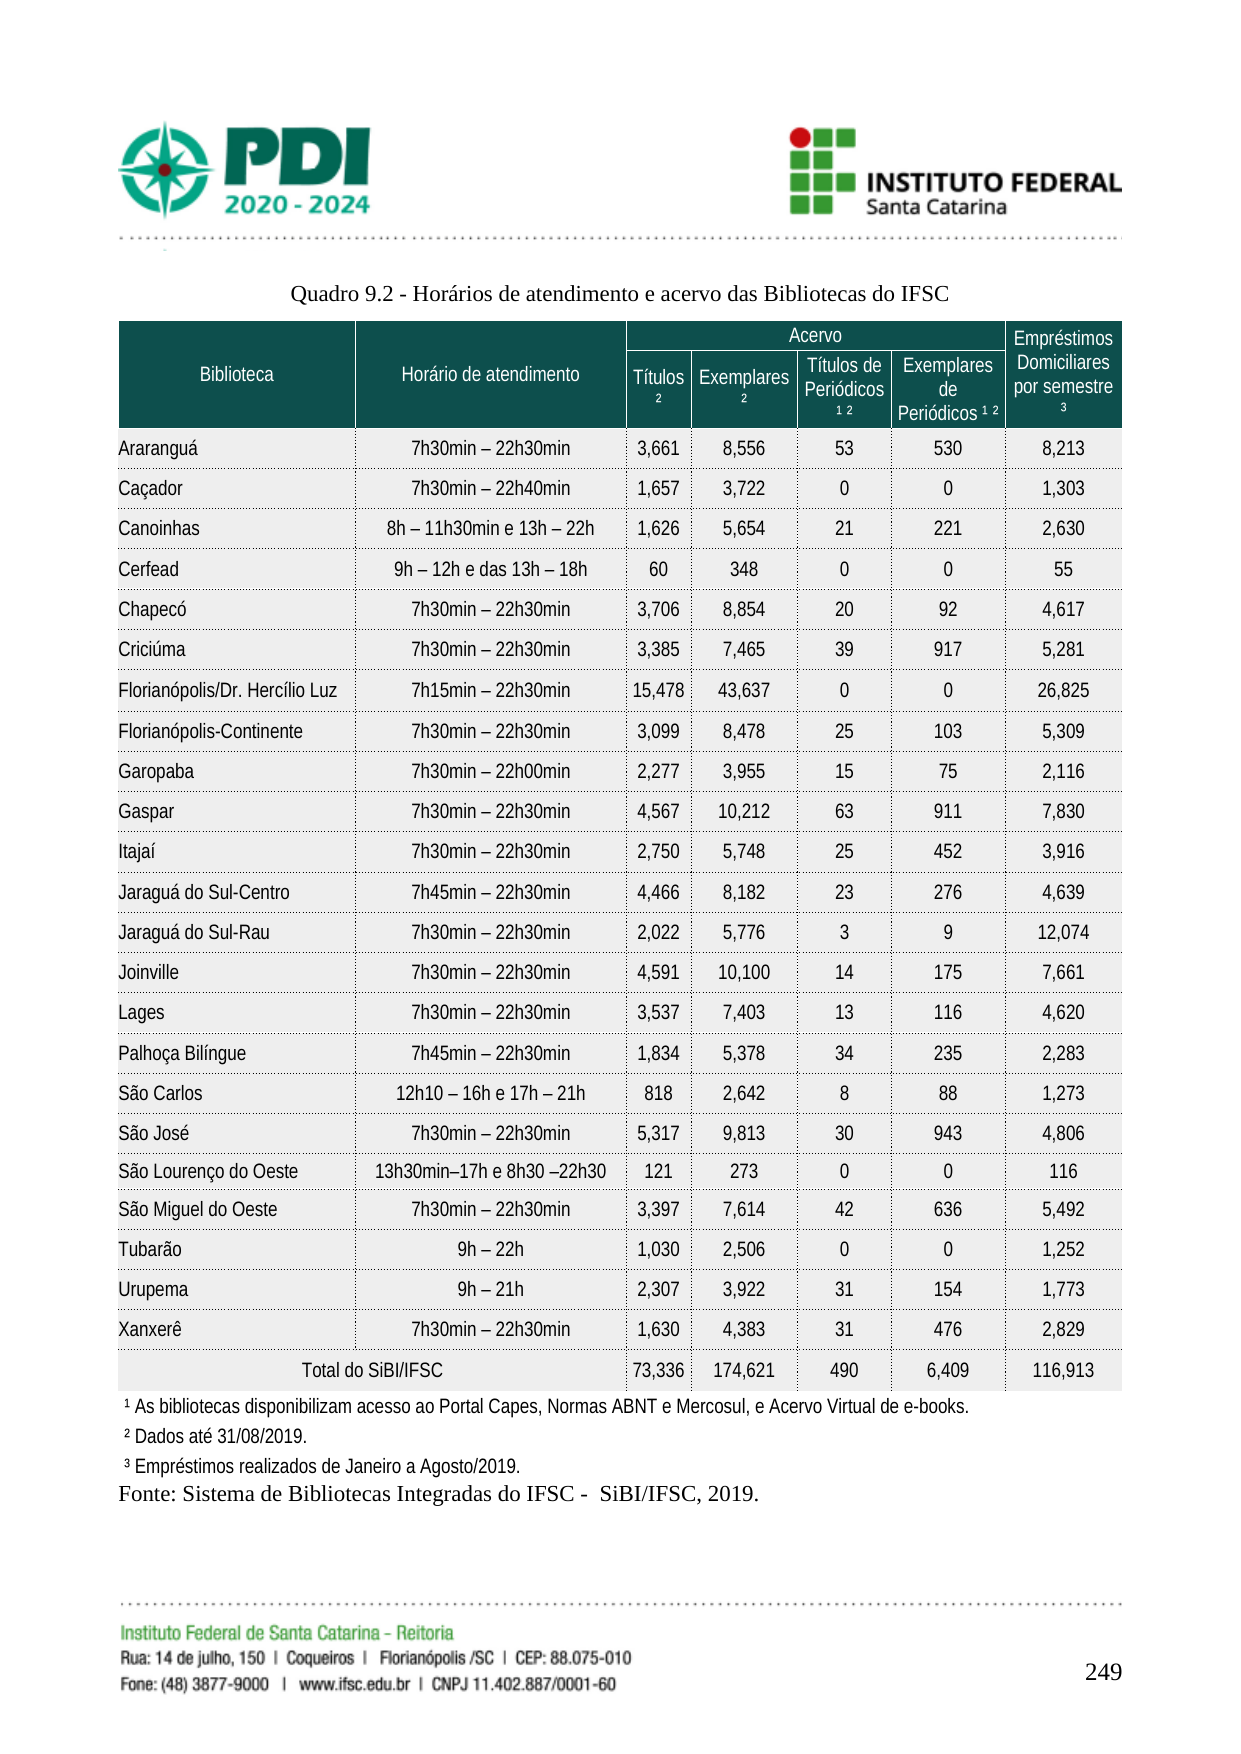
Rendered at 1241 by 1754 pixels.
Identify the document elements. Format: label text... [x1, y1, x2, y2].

table_cell 1.630 [626, 1309, 691, 1349]
table_cell 7h45min – 22h30min [355, 1033, 626, 1073]
table_cell 88 [891, 1073, 1005, 1113]
table_cell São Carlos [118, 1073, 355, 1113]
table_cell 7h30min – 22h30min [355, 831, 626, 872]
table_cell [626, 1451, 691, 1481]
table_cell 116 [891, 992, 1005, 1032]
table_cell 7h30min – 22h40min [355, 468, 626, 508]
table_cell 12h10 – 16h e 17h – 21h [355, 1073, 626, 1113]
table_cell 8.182 [691, 872, 797, 912]
table_cell Total do SiBI/IFSC [118, 1349, 626, 1391]
table_cell 75 [891, 751, 1005, 791]
table_cell 60 [626, 548, 691, 588]
table_cell 7h30min – 22h30min [355, 791, 626, 831]
table_cell 7h30min – 22h30min [355, 711, 626, 751]
table_cell 2.630 [1005, 508, 1122, 548]
table_cell 476 [891, 1309, 1005, 1349]
table_cell 1.252 [1005, 1229, 1122, 1269]
table_cell 4.591 [626, 952, 691, 992]
table_cell 25 [798, 831, 891, 872]
table_cell Florianópolis/Dr. Hercílio Luz [118, 669, 355, 711]
table_cell 39 [798, 629, 891, 669]
table_cell 4.383 [691, 1309, 797, 1349]
table_cell 276 [891, 872, 1005, 912]
table_cell 3.397 [626, 1189, 691, 1229]
table_cell 8.854 [691, 589, 797, 629]
table_cell Itajaí [118, 831, 355, 872]
table_cell 121 [626, 1153, 691, 1188]
table_cell 3.385 [626, 629, 691, 669]
table_cell [798, 1421, 891, 1451]
table_cell 3.706 [626, 589, 691, 629]
table_cell 4.617 [1005, 589, 1122, 629]
picture [118, 117, 1122, 251]
table_cell 3.922 [691, 1269, 797, 1309]
table_cell 7.661 [1005, 952, 1122, 992]
table_cell 7h30min – 22h30min [355, 952, 626, 992]
table_cell Jaraguá do Sul-Centro [118, 872, 355, 912]
table_cell 7h30min – 22h30min [355, 589, 626, 629]
table_cell 273 [691, 1153, 797, 1188]
table_cell 15 [798, 751, 891, 791]
table_cell [1005, 1451, 1122, 1481]
table_cell 8 [798, 1073, 891, 1113]
table_cell 25 [798, 711, 891, 751]
table_cell 31 [798, 1269, 891, 1309]
table_cell 2.506 [691, 1229, 797, 1269]
table_cell Exemplares de Periódicos ¹ ² [892, 351, 1005, 428]
table_header Horário de atendimento [356, 321, 626, 428]
table_cell 63 [798, 791, 891, 831]
table_cell 0 [891, 1153, 1005, 1188]
table_cell 0 [798, 1153, 891, 1188]
table_cell 2.642 [691, 1073, 797, 1113]
table_cell 8h – 11h30min e 13h – 22h [355, 508, 626, 548]
table_cell 4.567 [626, 791, 691, 831]
text Fonte: Sistema de Bibliotecas Integradas do IFSC - SiBI/IFSC, 2019. [118, 1481, 1122, 1507]
table_cell 20 [798, 589, 891, 629]
table_cell São Miguel do Oeste [118, 1189, 355, 1229]
table_cell 7h30min – 22h30min [355, 1113, 626, 1153]
table_cell [691, 1421, 797, 1451]
table_cell 7h15min – 22h30min [355, 669, 626, 711]
table_cell 8.556 [691, 429, 797, 468]
table_cell 7h30min – 22h30min [355, 629, 626, 669]
table_cell 1.030 [626, 1229, 691, 1269]
table_cell 3.537 [626, 992, 691, 1032]
table_cell Títulos ² [627, 351, 691, 428]
table_cell 7h30min – 22h30min [355, 1189, 626, 1229]
table_header Acervo [627, 321, 1005, 350]
table_cell 53 [798, 429, 891, 468]
table_cell 636 [891, 1189, 1005, 1229]
table_cell Gaspar [118, 791, 355, 831]
table_cell 116.913 [1005, 1349, 1122, 1391]
table_cell 3.099 [626, 711, 691, 751]
table_cell 0 [891, 468, 1005, 508]
table_cell Araranguá [118, 429, 355, 468]
table_cell 103 [891, 711, 1005, 751]
table_cell 5.492 [1005, 1189, 1122, 1229]
table_cell 7h30min – 22h30min [355, 992, 626, 1032]
table_cell 2.307 [626, 1269, 691, 1309]
table_cell 5.654 [691, 508, 797, 548]
table_cell 0 [798, 669, 891, 711]
table_cell 0 [891, 548, 1005, 588]
table_cell Florianópolis-Continente [118, 711, 355, 751]
table_cell 530 [891, 429, 1005, 468]
table_header Empréstimos Domiciliares por semestre ³ [1006, 321, 1122, 428]
table_cell 221 [891, 508, 1005, 548]
table_cell São Lourenço do Oeste [118, 1153, 355, 1188]
table_cell 8.213 [1005, 429, 1122, 468]
table_cell [626, 1421, 691, 1451]
table_cell 6.409 [891, 1349, 1005, 1391]
table_cell 2.116 [1005, 751, 1122, 791]
table_cell 1.834 [626, 1033, 691, 1073]
table_cell 92 [891, 589, 1005, 629]
table_cell 1.303 [1005, 468, 1122, 508]
table_cell 1.273 [1005, 1073, 1122, 1113]
table_cell 0 [891, 1229, 1005, 1269]
table_cell 4.639 [1005, 872, 1122, 912]
table_cell [355, 1421, 626, 1451]
table_cell 4.620 [1005, 992, 1122, 1032]
table_cell ¹ As bibliotecas disponibilizam acesso ao Portal Capes, Normas ABNT e Mercosul, e Acervo Virtual de e-books. [118, 1391, 1122, 1421]
table_cell 34 [798, 1033, 891, 1073]
table_cell 43.637 [691, 669, 797, 711]
table_cell 7h30min – 22h30min [355, 429, 626, 468]
table_cell 2.750 [626, 831, 691, 872]
table_cell 2.283 [1005, 1033, 1122, 1073]
table_cell 7.830 [1005, 791, 1122, 831]
table_cell Lages [118, 992, 355, 1032]
table_cell ² Dados até 31/08/2019. [118, 1421, 355, 1451]
table_cell 3.916 [1005, 831, 1122, 872]
table_cell 7h30min – 22h30min [355, 1309, 626, 1349]
table_cell 4.806 [1005, 1113, 1122, 1153]
table_cell 5.776 [691, 912, 797, 952]
table_cell 348 [691, 548, 797, 588]
table_cell 3.722 [691, 468, 797, 508]
table_cell 490 [798, 1349, 891, 1391]
table_cell 8.478 [691, 711, 797, 751]
table_cell 174.621 [691, 1349, 797, 1391]
table_cell São José [118, 1113, 355, 1153]
table_cell ³ Empréstimos realizados de Janeiro a Agosto/2019. [118, 1451, 626, 1481]
table_cell [691, 1451, 797, 1481]
table_cell Urupema [118, 1269, 355, 1309]
table_cell Canoinhas [118, 508, 355, 548]
table_cell 5.309 [1005, 711, 1122, 751]
table_cell 21 [798, 508, 891, 548]
table_cell 42 [798, 1189, 891, 1229]
table_cell Garopaba [118, 751, 355, 791]
table_cell Palhoça Bilíngue [118, 1033, 355, 1073]
picture [118, 1599, 1122, 1699]
table_cell 0 [798, 548, 891, 588]
table_cell 911 [891, 791, 1005, 831]
table_cell 2.277 [626, 751, 691, 791]
table_cell 73.336 [626, 1349, 691, 1391]
table_cell [891, 1451, 1005, 1481]
table_cell 7.465 [691, 629, 797, 669]
table_cell 9.813 [691, 1113, 797, 1153]
table_cell 2.022 [626, 912, 691, 952]
table_cell 7h45min – 22h30min [355, 872, 626, 912]
table_cell 2.829 [1005, 1309, 1122, 1349]
table_cell 13 [798, 992, 891, 1032]
table_cell 31 [798, 1309, 891, 1349]
table_cell 14 [798, 952, 891, 992]
table_cell 7h30min – 22h30min [355, 912, 626, 952]
table_cell Jaraguá do Sul-Rau [118, 912, 355, 952]
table_cell 13h30min–17h e 8h30 –22h30 [355, 1153, 626, 1188]
table_cell [798, 1451, 891, 1481]
table_cell 3.661 [626, 429, 691, 468]
table_cell 5.378 [691, 1033, 797, 1073]
table_cell 7.614 [691, 1189, 797, 1229]
table_cell Tubarão [118, 1229, 355, 1269]
table_cell 1.773 [1005, 1269, 1122, 1309]
table_cell Exemplares ² [692, 351, 797, 428]
table_cell 23 [798, 872, 891, 912]
table_cell 5.281 [1005, 629, 1122, 669]
table_cell 9 [891, 912, 1005, 952]
table_cell 12.074 [1005, 912, 1122, 952]
table_cell 0 [798, 1229, 891, 1269]
table_cell 4.466 [626, 872, 691, 912]
table_cell Joinville [118, 952, 355, 992]
table_cell [1005, 1421, 1122, 1451]
table_cell 917 [891, 629, 1005, 669]
table_cell 30 [798, 1113, 891, 1153]
table_cell 452 [891, 831, 1005, 872]
table_cell 10.212 [691, 791, 797, 831]
table_cell 0 [891, 669, 1005, 711]
table_cell 818 [626, 1073, 691, 1113]
table_cell 7h30min – 22h00min [355, 751, 626, 791]
table_cell Chapecó [118, 589, 355, 629]
table_cell 116 [1005, 1153, 1122, 1188]
table_cell 7.403 [691, 992, 797, 1032]
table_cell 9h – 21h [355, 1269, 626, 1309]
text Quadro 9.2 - Horários de atendimento e acervo das Bibliotecas do IFSC . [118, 281, 1122, 307]
table_cell [891, 1421, 1005, 1451]
table_cell 9h – 22h [355, 1229, 626, 1269]
table_cell Títulos de Periódicos¹ ² [798, 351, 891, 428]
table_cell 1.657 [626, 468, 691, 508]
table_cell 5.317 [626, 1113, 691, 1153]
table_cell 9h – 12h e das 13h – 18h [355, 548, 626, 588]
table_cell 3.955 [691, 751, 797, 791]
table_cell 1.626 [626, 508, 691, 548]
table_cell 943 [891, 1113, 1005, 1153]
table_cell 5.748 [691, 831, 797, 872]
table_cell 10.100 [691, 952, 797, 992]
table_cell Criciúma [118, 629, 355, 669]
table_cell 3 [798, 912, 891, 952]
table_cell 26.825 [1005, 669, 1122, 711]
table_cell Xanxerê [118, 1309, 355, 1349]
table_cell 55 [1005, 548, 1122, 588]
table_cell Caçador [118, 468, 355, 508]
table_cell 15.478 [626, 669, 691, 711]
table_header Biblioteca [119, 321, 355, 428]
table_cell Cerfead [118, 548, 355, 588]
table_cell 175 [891, 952, 1005, 992]
table_cell 0 [798, 468, 891, 508]
table_cell 235 [891, 1033, 1005, 1073]
table_cell 154 [891, 1269, 1005, 1309]
